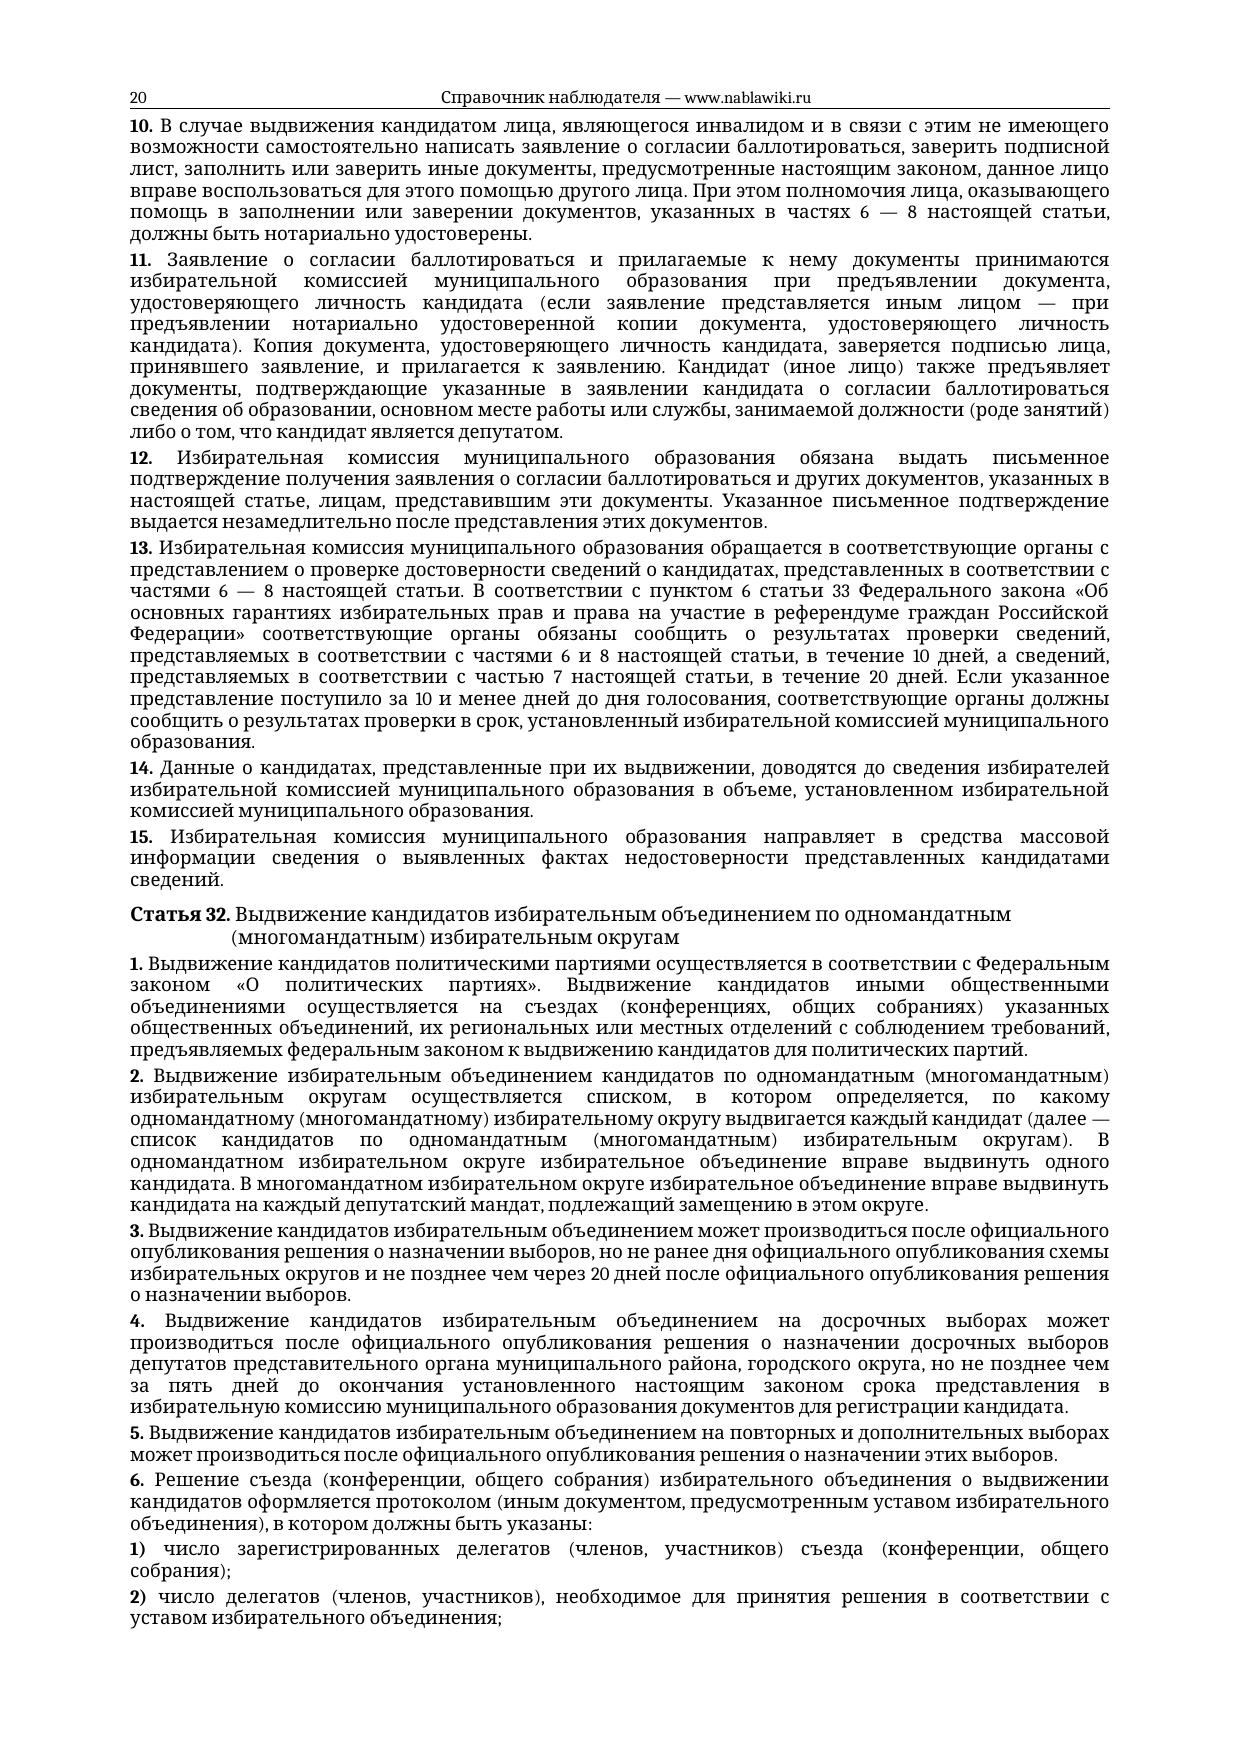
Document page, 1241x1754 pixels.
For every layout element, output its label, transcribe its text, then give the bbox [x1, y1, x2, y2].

text 6. Решение съезда (конференции, общего собрания) избирательного объединения о выдвижении кандидатов оформляется протоколом (иным документом, предусмотренным уставом избирательного объединения), в котором должны быть указаны: [130, 1470, 1110, 1535]
text 2. Выдвижение избирательным объединением кандидатов по одномандатным (многомандатным) избирательным округам осуществляется списком, в котором определяется, по какому одномандатному (многомандатному) избирательному округу выдвигается каждый кандидат (далее — список кандидатов по одномандатным (многомандатным) избирательным округам). В одномандатном избирательном округе избирательное объединение вправе выдвинуть одного кандидата. В многомандатном избирательном округе избирательное объединение вправе выдвинуть кандидата на каждый депутатский мандат, подлежащий замещению в этом округе. [130, 1065, 1110, 1216]
text 12. Избирательная комиссия муниципального образования обязана выдать письменное подтверждение получения заявления о согласии баллотироваться и других документов, указанных в настоящей статье, лицам, представившим эти документы. Указанное письменное подтверждение выдается незамедлительно после представления этих документов. [130, 447, 1110, 533]
text 11. Заявление о согласии баллотироваться и прилагаемые к нему документы принимаются избирательной комиссией муниципального образования при предъявлении документа, удостоверяющего личность кандидата (если заявление представляется иным лицом — при предъявлении нотариально удостоверенной копии документа, удостоверяющего личность кандидата). Копия документа, удостоверяющего личность кандидата, заверяется подписью лица, принявшего заявление, и прилагается к заявлению. Кандидат (иное лицо) также предъявляет документы, подтверждающие указанные в заявлении кандидата о согласии баллотироваться сведения об образовании, основном месте работы или службы, занимаемой должности (роде занятий) либо о том, что кандидат является депутатом. [130, 249, 1110, 443]
text 1) число зарегистрированных делегатов (членов, участников) съезда (конференции, общего собрания); [130, 1539, 1110, 1582]
text 14. Данные о кандидатах, представленные при их выдвижении, доводятся до сведения избирателей избирательной комиссией муниципального образования в объеме, установленном избирательной комиссией муниципального образования. [130, 757, 1110, 822]
text 3. Выдвижение кандидатов избирательным объединением может производиться после официального опубликования решения о назначении выборов, но не ранее дня официального опубликования схемы избирательных округов и не позднее чем через 20 дней после официального опубликования решения о назначении выборов. [130, 1220, 1110, 1307]
text 15. Избирательная комиссия муниципального образования направляет в средства массовой информации сведения о выявленных фактах недостоверности представленных кандидатами сведений. [130, 826, 1110, 891]
text 2) число делегатов (членов, участников), необходимое для принятия решения в соответствии с уставом избирательного объединения; [130, 1586, 1110, 1629]
subtitle Статья 32. Выдвижение кандидатов избирательным объединением по одномандатным (многомандатным) избирательным округам [130, 903, 1110, 949]
text 5. Выдвижение кандидатов избирательным объединением на повторных и дополнительных выборах может производиться после официального опубликования решения о назначении этих выборов. [130, 1423, 1110, 1466]
text 1. Выдвижение кандидатов политическими партиями осуществляется в соответствии с Федеральным законом «О политических партиях». Выдвижение кандидатов иными общественными объединениями осуществляется на съездах (конференциях, общих собраниях) указанных общественных объединений, их региональных или местных отделений с соблюдением требований, предъявляемых федеральным законом к выдвижению кандидатов для политических партий. [130, 953, 1110, 1061]
text 13. Избирательная комиссия муниципального образования обращается в соответствующие органы с представлением о проверке достоверности сведений о кандидатах, представленных в соответствии с частями 6 — 8 настоящей статьи. В соответствии с пунктом 6 статьи 33 Федерального закона «Об основных гарантиях избирательных прав и права на участие в референдуме граждан Российской Федерации» соответствующие органы обязаны сообщить о результатах проверки сведений, представляемых в соответствии с частями 6 и 8 настоящей статьи, в течение 10 дней, а сведений, представляемых в соответствии с частью 7 настоящей статьи, в течение 20 дней. Если указанное представление поступило за 10 и менее дней до дня голосования, соответствующие органы должны сообщить о результатах проверки в срок, установленный избирательной комиссией муниципального образования. [130, 538, 1110, 753]
text 4. Выдвижение кандидатов избирательным объединением на досрочных выборах может производиться после официального опубликования решения о назначении досрочных выборов депутатов представительного органа муниципального района, городского округа, но не позднее чем за пять дней до окончания установленного настоящим законом срока представления в избирательную комиссию муниципального образования документов для регистрации кандидата. [130, 1311, 1110, 1418]
text 10. В случае выдвижения кандидатом лица, являющегося инвалидом и в связи с этим не имеющего возможности самостоятельно написать заявление о согласии баллотироваться, заверить подписной лист, заполнить или заверить иные документы, предусмотренные настоящим законом, данное лицо вправе воспользоваться для этого помощью другого лица. При этом полномочия лица, оказывающего помощь в заполнении или заверении документов, указанных в частях 6 — 8 настоящей статьи, должны быть нотариально удостоверены. [130, 116, 1110, 245]
